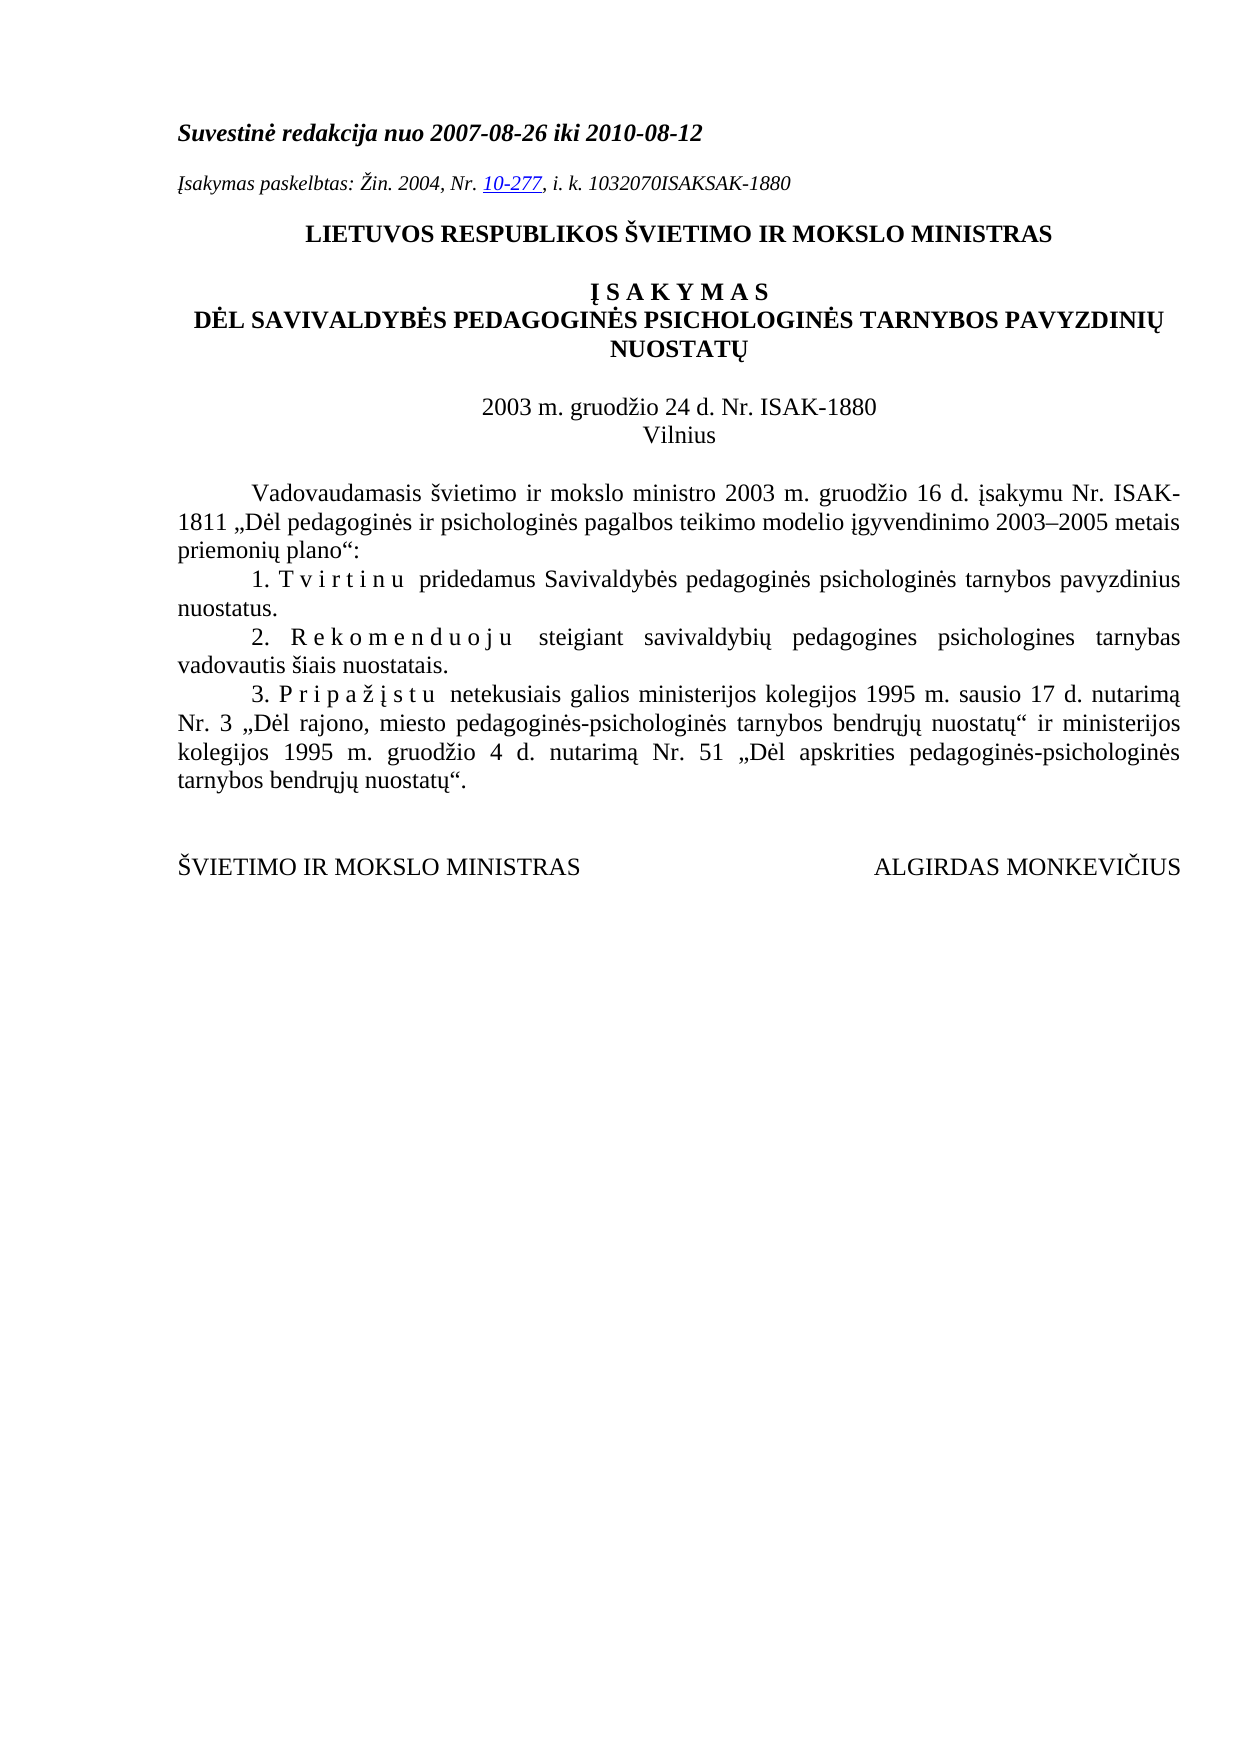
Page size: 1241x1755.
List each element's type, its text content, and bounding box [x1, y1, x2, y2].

text 2. Rekomenduoju steigiant savivaldybių pedagogines psichologines tarnybas vadovautis šiais nuostatais. [177, 622, 1181, 679]
text 1. Tvirtinu pridedamus Savivaldybės pedagoginės psichologinės tarnybos pavyzdinius nuostatus. [177, 564, 1181, 622]
text Vadovaudamasis švietimo ir mokslo ministro 2003 m. gruodžio 16 d. įsakymu Nr. ISAK-1811 „Dėl pedagoginės ir psichologinės pagalbos teikimo modelio įgyvendinimo 2003–2005 metais priemonių plano“: [177, 478, 1181, 564]
text DĖL SAVIVALDYBĖS PEDAGOGINĖS PSICHOLOGINĖS TARNYBOS PAVYZDINIŲ NUOSTATŲ [177, 305, 1181, 363]
text Suvestinė redakcija nuo 2007-08-26 iki 2010-08-12 [177, 118, 1181, 147]
text LIETUVOS RESPUBLIKOS ŠVIETIMO IR MOKSLO MINISTRAS [177, 219, 1181, 248]
text 2003 m. gruodžio 24 d. Nr. ISAK-1880 [177, 392, 1181, 420]
text Į S A K Y M A S [177, 277, 1181, 305]
text Įsakymas paskelbtas: Žin. 2004, Nr. 10-277, i. k. 1032070ISAKSAK-1880 [177, 171, 1181, 195]
text švietimo ir mokslo Ministras Algirdas Monkevičius [177, 852, 1181, 880]
text Vilnius [177, 420, 1181, 449]
text 3. Pripažįstu netekusiais galios ministerijos kolegijos 1995 m. sausio 17 d. nutarimą Nr. 3 „Dėl rajono, miesto pedagoginės-psichologinės tarnybos bendrųjų nuostatų“ ir ministerijos kolegijos 1995 m. gruodžio 4 d. nutarimą Nr. 51 „Dėl apskrities pedagoginės-psichologinės tarnybos bendrųjų nuostatų“. [177, 679, 1181, 794]
